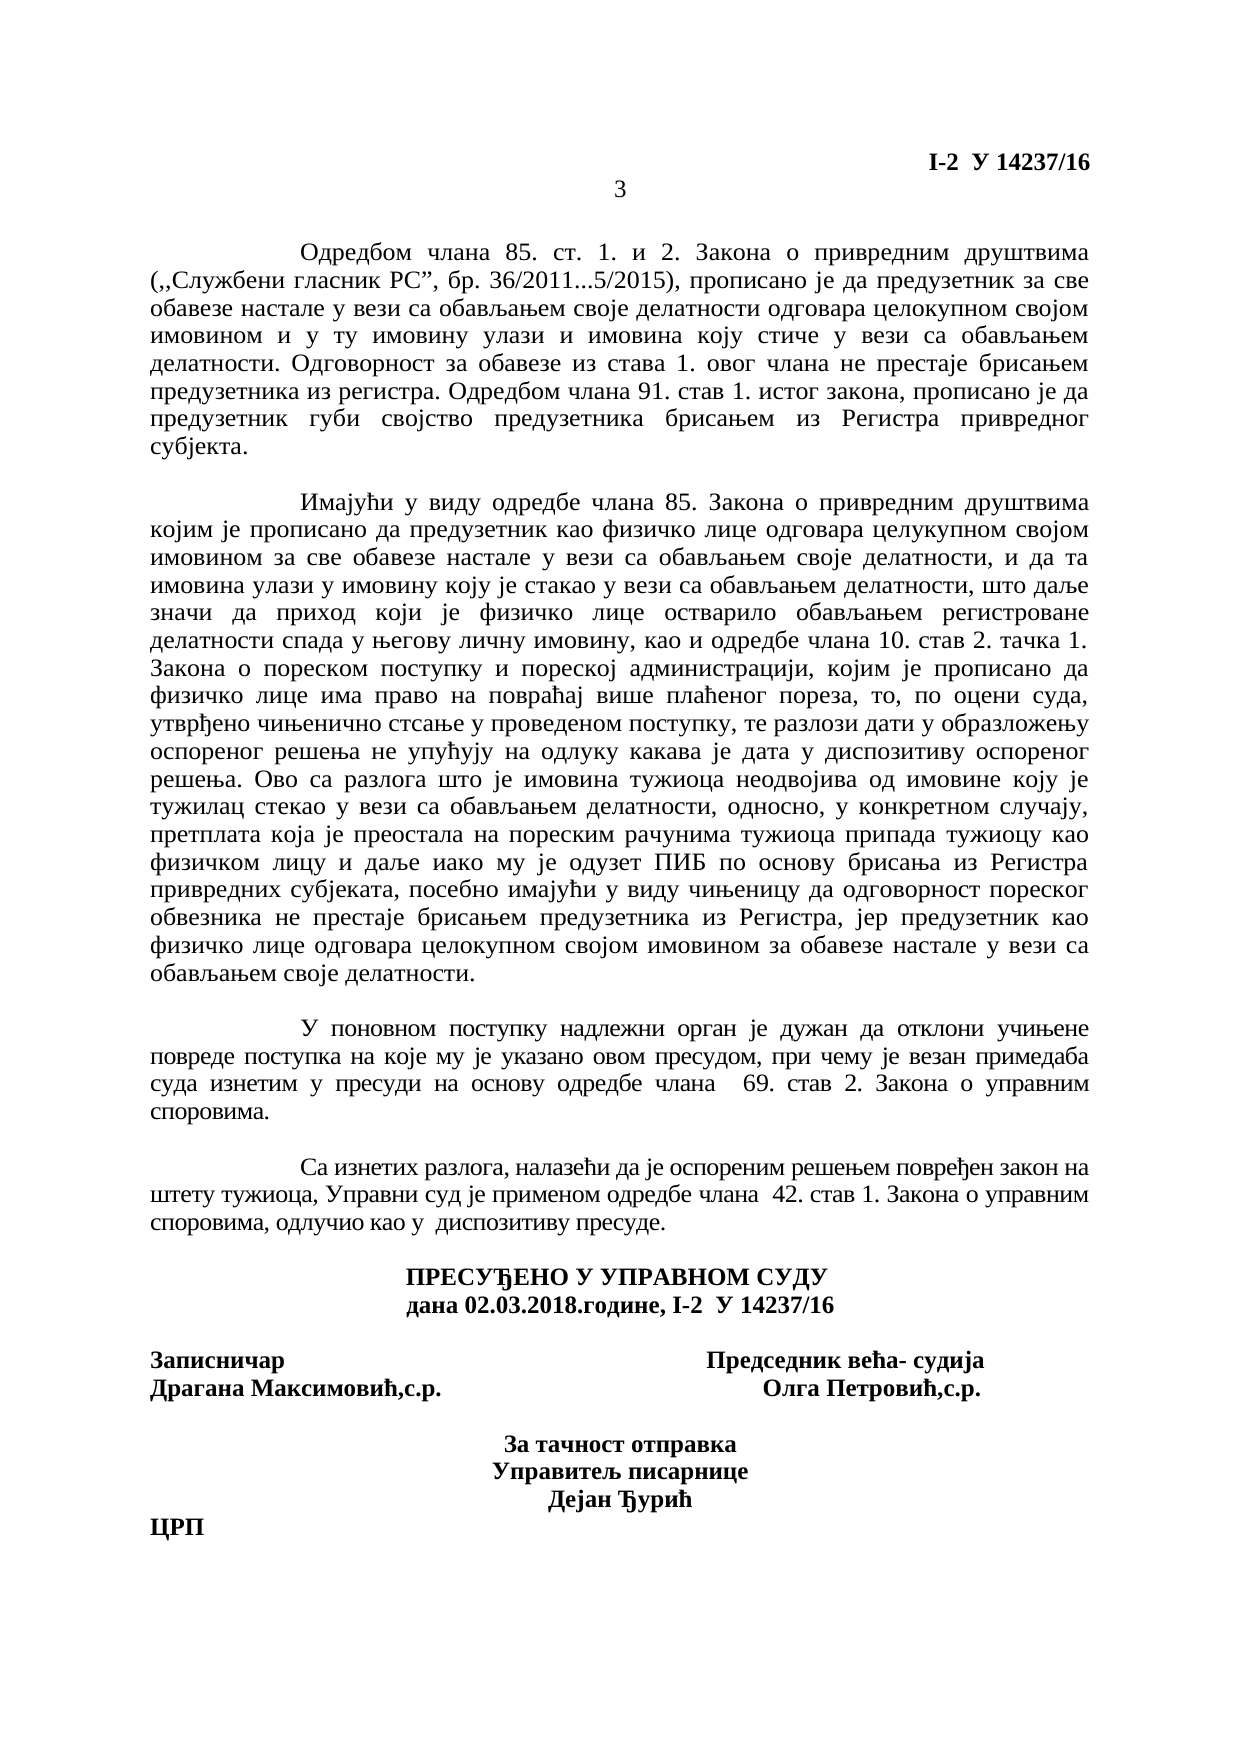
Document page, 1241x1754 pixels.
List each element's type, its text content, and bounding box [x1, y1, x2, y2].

text Одредбом члана 85. ст. 1. и 2. Закона о привредним друштвима (,,Службени гласник РС”, бр. 36/2011...5/2015), прописано је да предузетник за све обавезе настале у вези са обављањем своје делатности одговара целокупном својом имовином и у ту имовину улази и имовина коју стиче у вези са обављањем делатности. Одговорност за обавезе из става 1. овог члана не престаје брисањем предузетника из регистра. Одредбом члана 91. став 1. истог закона, прописано је да предузетник губи својство предузетника брисањем из Регистра привредног субјекта. [150, 238, 1090, 460]
text Дејан Ђурић [150, 1485, 1090, 1513]
text Са изнетих разлога, налазећи да је оспореним решењем повређен закон на штету тужиоца, Управни суд је применом одредбе члана 42. став 1. Закона о управним споровима, одлучио као у диспозитиву пресуде. [150, 1153, 1090, 1236]
text дана 02.03.2018.године, I-2 У 14237/16 [150, 1291, 1090, 1319]
text ПРЕСУЂЕНО У УПРАВНОМ СУДУ [150, 1263, 1090, 1291]
text ЦРП [150, 1513, 1090, 1541]
text Имајући у виду одредбе члана 85. Закона о привредним друштвима којим је прописано да предузетник као физичко лице одговара целукупном својом имовином за све обавезе настале у вези са обављањем своје делатности, и да та имовина улази у имовину коју је стакао у вези са обављањем делатности, што даље значи да приход који је физичко лице остварило обављањем регистроване делатности спада у његову личну имовину, као и одредбе члана 10. став 2. тачка 1. Закона о пореском поступку и пореској администрацији, којим је прописано да физичко лице има право на повраћај више плаћеног пореза, то, по оцени суда, утврђено чињенично стсање у проведеном поступку, те разлози дати у образложењу оспореног решења не упућују на одлуку какава је дата у диспозитиву оспореног решења. Ово са разлога што је имовина тужиоца неодвојива од имовине коју је тужилац стекао у вези са обављањем делатности, односно, у конкретном случају, претплата која је преостала на пореским рачунима тужиоца припада тужиоцу као физичком лицу и даље иако му је одузет ПИБ по основу брисања из Регистра привредних субјеката, посебно имајући у виду чињеницу да одговорност пореског обвезника не престаје брисањем предузетника из Регистра, јер предузетник као физичко лице одговара целокупном својом имовином за обавезе настале у вези са обављањем своје делатности. [150, 488, 1090, 986]
text Записничар Председник већа- судија [150, 1347, 1090, 1374]
text Управитељ писарнице [150, 1457, 1090, 1485]
text За тачност отправка [150, 1430, 1090, 1457]
text У поновном поступку надлежни орган је дужан да отклони учињене повреде поступка на које му је указано овом пресудом, при чему је везан примедаба суда изнетим у пресуди на основу одредбе члана 69. став 2. Закона о управним споровима. [150, 1014, 1090, 1125]
text Драгана Максимовић,с.р. Олга Петровић,с.р. [150, 1374, 1090, 1402]
